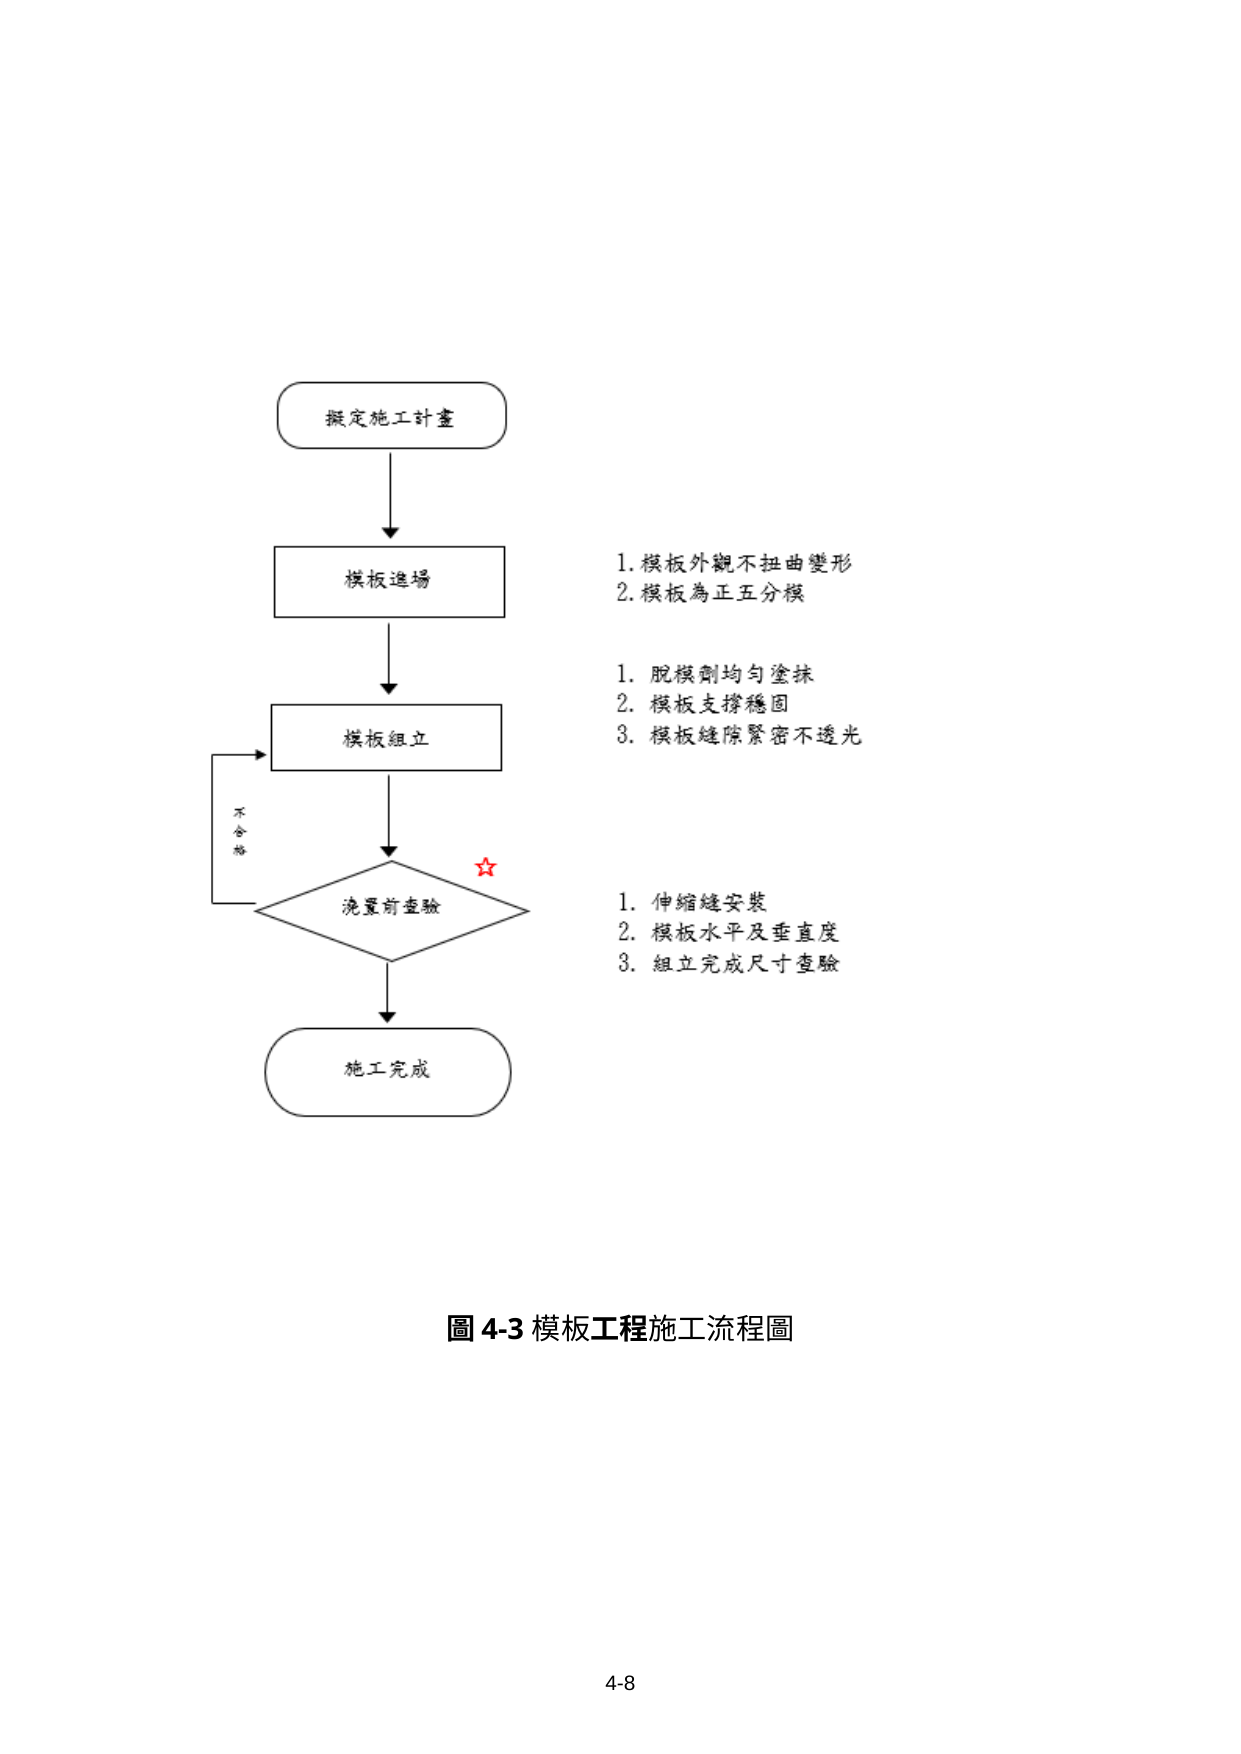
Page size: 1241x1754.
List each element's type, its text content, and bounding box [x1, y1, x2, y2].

text 圖4-3 模板工程施工流程圖 [89, 1289, 1152, 1364]
picture [88, 282, 1053, 1247]
